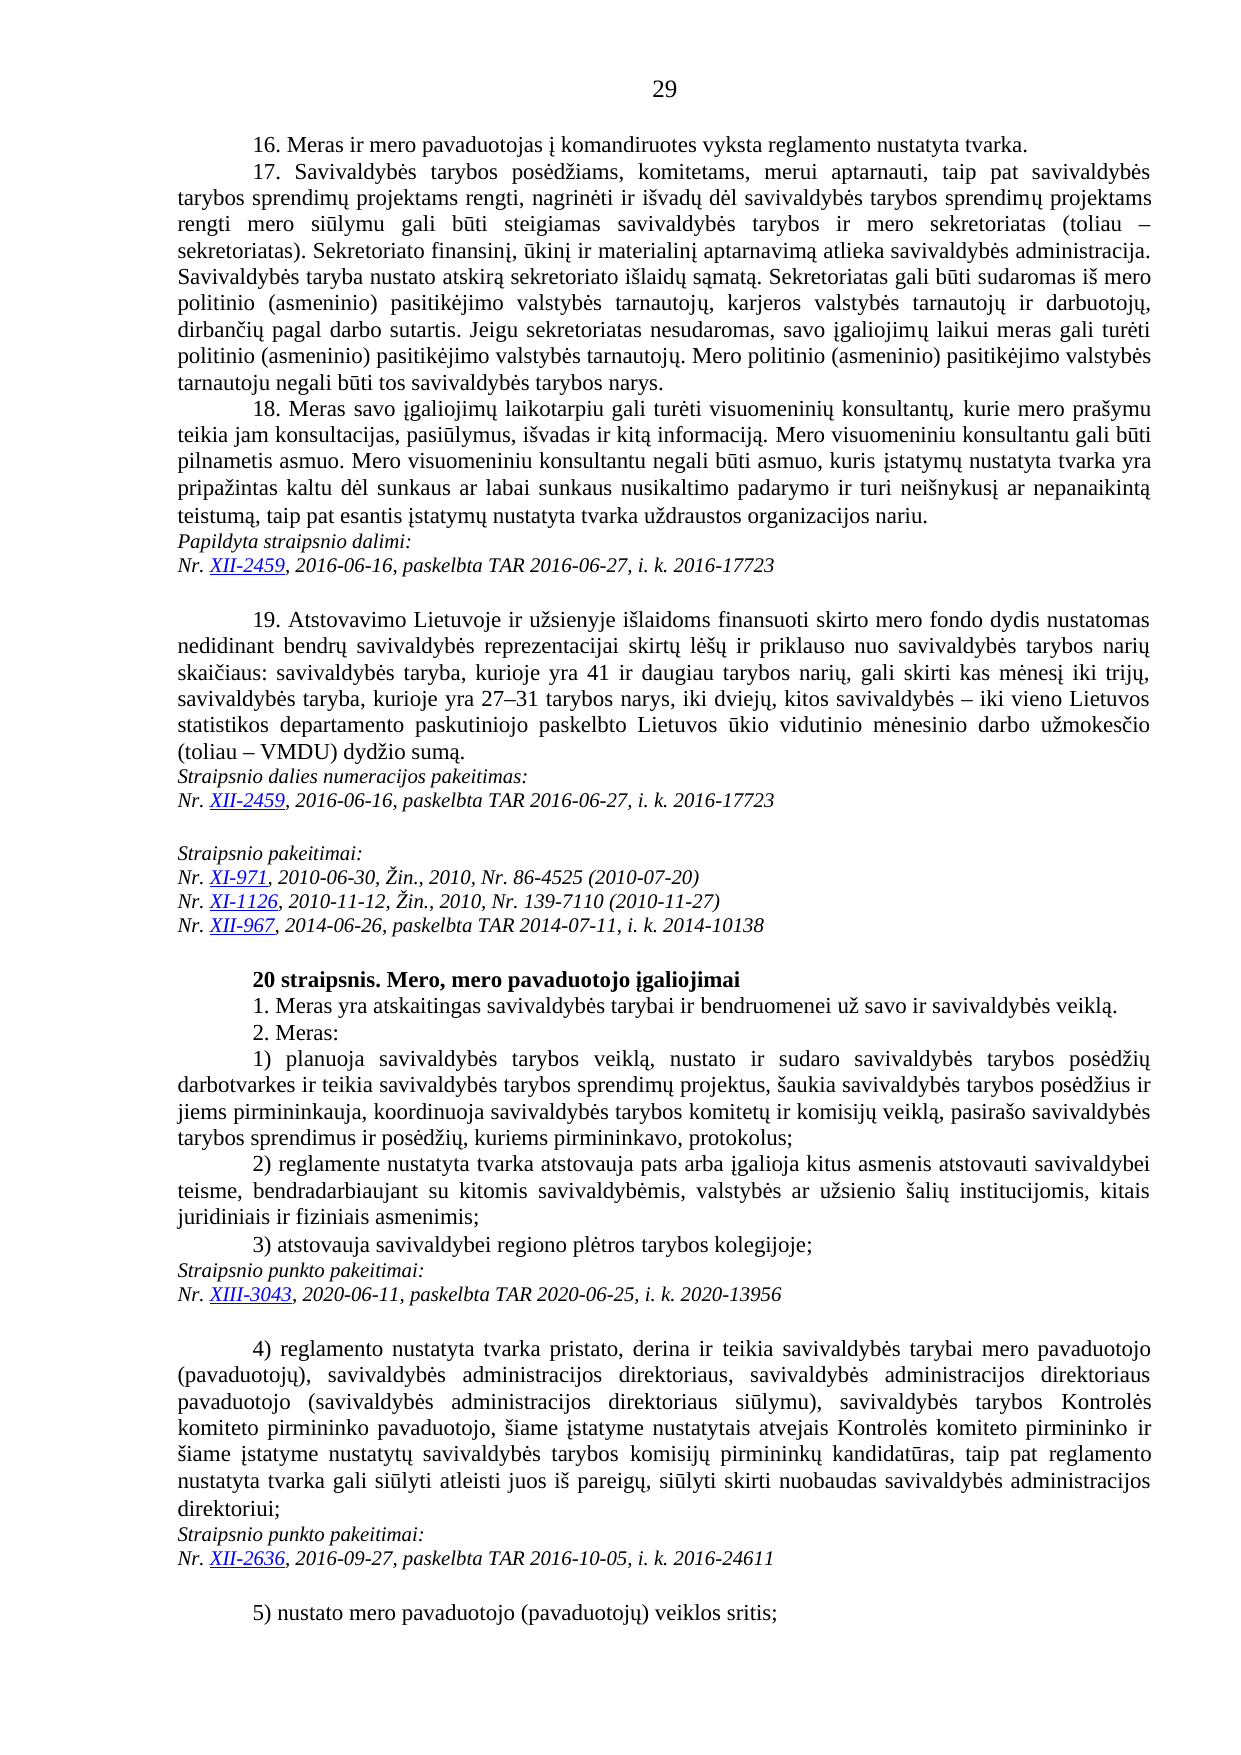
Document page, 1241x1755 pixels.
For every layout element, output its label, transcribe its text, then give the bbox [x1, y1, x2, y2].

text 4) reglamento nustatyta tvarka pristato, derina ir teikia savivaldybės tarybai mero pavaduotojo (pavaduotojų), savivaldybės administracijos direktoriaus, savivaldybės administracijos direktoriaus pavaduotojo (savivaldybės administracijos direktoriaus siūlymu), savivaldybės tarybos Kontrolės komiteto pirmininko pavaduotojo, šiame įstatyme nustatytais atvejais Kontrolės komiteto pirmininko ir šiame įstatyme nustatytų savivaldybės tarybos komisijų pirmininkų kandidatūras, taip pat reglamento nustatyta tvarka gali siūlyti atleisti juos iš pareigų, siūlyti skirti nuobaudas savivaldybės administracijos direktoriui; [177, 1335, 1152, 1522]
text 19. Atstovavimo Lietuvoje ir užsienyje išlaidoms finansuoti skirto mero fondo dydis nustatomas nedidinant bendrų savivaldybės reprezentacijai skirtų lėšų ir priklauso nuo savivaldybės tarybos narių skaičiaus: savivaldybės taryba, kurioje yra 41 ir daugiau tarybos narių, gali skirti kas mėnesį iki trijų, savivaldybės taryba, kurioje yra 27–31 tarybos narys, iki dviejų, kitos savivaldybės – iki vieno Lietuvos statistikos departamento paskutiniojo paskelbto Lietuvos ūkio vidutinio mėnesinio darbo užmokesčio (toliau – VMDU) dydžio sumą. [177, 606, 1152, 764]
text Nr. XI-1126, 2010-11-12, Žin., 2010, Nr. 139-7110 (2010-11-27) [177, 889, 1152, 913]
text 5) nustato mero pavaduotojo (pavaduotojų) veiklos sritis; [177, 1599, 1152, 1625]
text Nr. XII-2636, 2016-09-27, paskelbta TAR 2016-10-05, i. k. 2016-24611 [177, 1546, 1152, 1570]
text 18. Meras savo įgaliojimų laikotarpiu gali turėti visuomeninių konsultantų, kurie mero prašymu teikia jam konsultacijas, pasiūlymus, išvadas ir kitą informaciją. Mero visuomeniniu konsultantu gali būti pilnametis asmuo. Mero visuomeniniu konsultantu negali būti asmuo, kuris įstatymų nustatyta tvarka yra pripažintas kaltu dėl sunkaus ar labai sunkaus nusikaltimo padarymo ir turi neišnykusį ar nepanaikintą teistumą, taip pat esantis įstatymų nustatyta tvarka uždraustos organizacijos nariu. [177, 395, 1152, 529]
text Nr. XIII-3043, 2020-06-11, paskelbta TAR 2020-06-25, i. k. 2020-13956 [177, 1282, 1152, 1306]
text 3) atstovauja savivaldybei regiono plėtros tarybos kolegijoje; [177, 1229, 1152, 1258]
text Nr. XII-2459, 2016-06-16, paskelbta TAR 2016-06-27, i. k. 2016-17723 [177, 553, 1152, 577]
text 2) reglamente nustatyta tvarka atstovauja pats arba įgalioja kitus asmenis atstovauti savivaldybei teisme, bendradarbiaujant su kitomis savivaldybėmis, valstybės ar užsienio šalių institucijomis, kitais juridiniais ir fiziniais asmenimis; [177, 1150, 1152, 1229]
text Nr. XII-967, 2014-06-26, paskelbta TAR 2014-07-11, i. k. 2014-10138 [177, 913, 1152, 937]
text Straipsnio punkto pakeitimai: [177, 1258, 1152, 1282]
text 2. Meras: [177, 1019, 1152, 1045]
text Nr. XII-2459, 2016-06-16, paskelbta TAR 2016-06-27, i. k. 2016-17723 [177, 788, 1152, 812]
text 1) planuoja savivaldybės tarybos veiklą, nustato ir sudaro savivaldybės tarybos posėdžių darbotvarkes ir teikia savivaldybės tarybos sprendimų projektus, šaukia savivaldybės tarybos posėdžius ir jiems pirmininkauja, koordinuoja savivaldybės tarybos komitetų ir komisijų veiklą, pasirašo savivaldybės tarybos sprendimus ir posėdžių, kuriems pirmininkavo, protokolus; [177, 1045, 1152, 1150]
text 20 straipsnis. Mero, mero pavaduotojo įgaliojimai [177, 966, 1152, 992]
text Straipsnio dalies numeracijos pakeitimas: [177, 764, 1152, 788]
text 16. Meras ir mero pavaduotojas į komandiruotes vyksta reglamento nustatyta tvarka. [177, 131, 1152, 158]
text Papildyta straipsnio dalimi: [177, 529, 1152, 553]
text Straipsnio punkto pakeitimai: [177, 1522, 1152, 1546]
text Straipsnio pakeitimai: [177, 841, 1152, 865]
text Nr. XI-971, 2010-06-30, Žin., 2010, Nr. 86-4525 (2010-07-20) [177, 865, 1152, 889]
text 17. Savivaldybės tarybos posėdžiams, komitetams, merui aptarnauti, taip pat savivaldybės tarybos sprendimų projektams rengti, nagrinėti ir išvadų dėl savivaldybės tarybos sprendimų projektams rengti mero siūlymu gali būti steigiamas savivaldybės tarybos ir mero sekretoriatas (toliau – sekretoriatas). Sekretoriato finansinį, ūkinį ir materialinį aptarnavimą atlieka savivaldybės administracija. Savivaldybės taryba nustato atskirą sekretoriato išlaidų sąmatą. Sekretoriatas gali būti sudaromas iš mero politinio (asmeninio) pasitikėjimo valstybės tarnautojų, karjeros valstybės tarnautojų ir darbuotojų, dirbančių pagal darbo sutartis. Jeigu sekretoriatas nesudaromas, savo įgaliojimų laikui meras gali turėti politinio (asmeninio) pasitikėjimo valstybės tarnautojų. Mero politinio (asmeninio) pasitikėjimo valstybės tarnautoju negali būti tos savivaldybės tarybos narys. [177, 158, 1152, 395]
text 1. Meras yra atskaitingas savivaldybės tarybai ir bendruomenei už savo ir savivaldybės veiklą. [177, 992, 1152, 1019]
